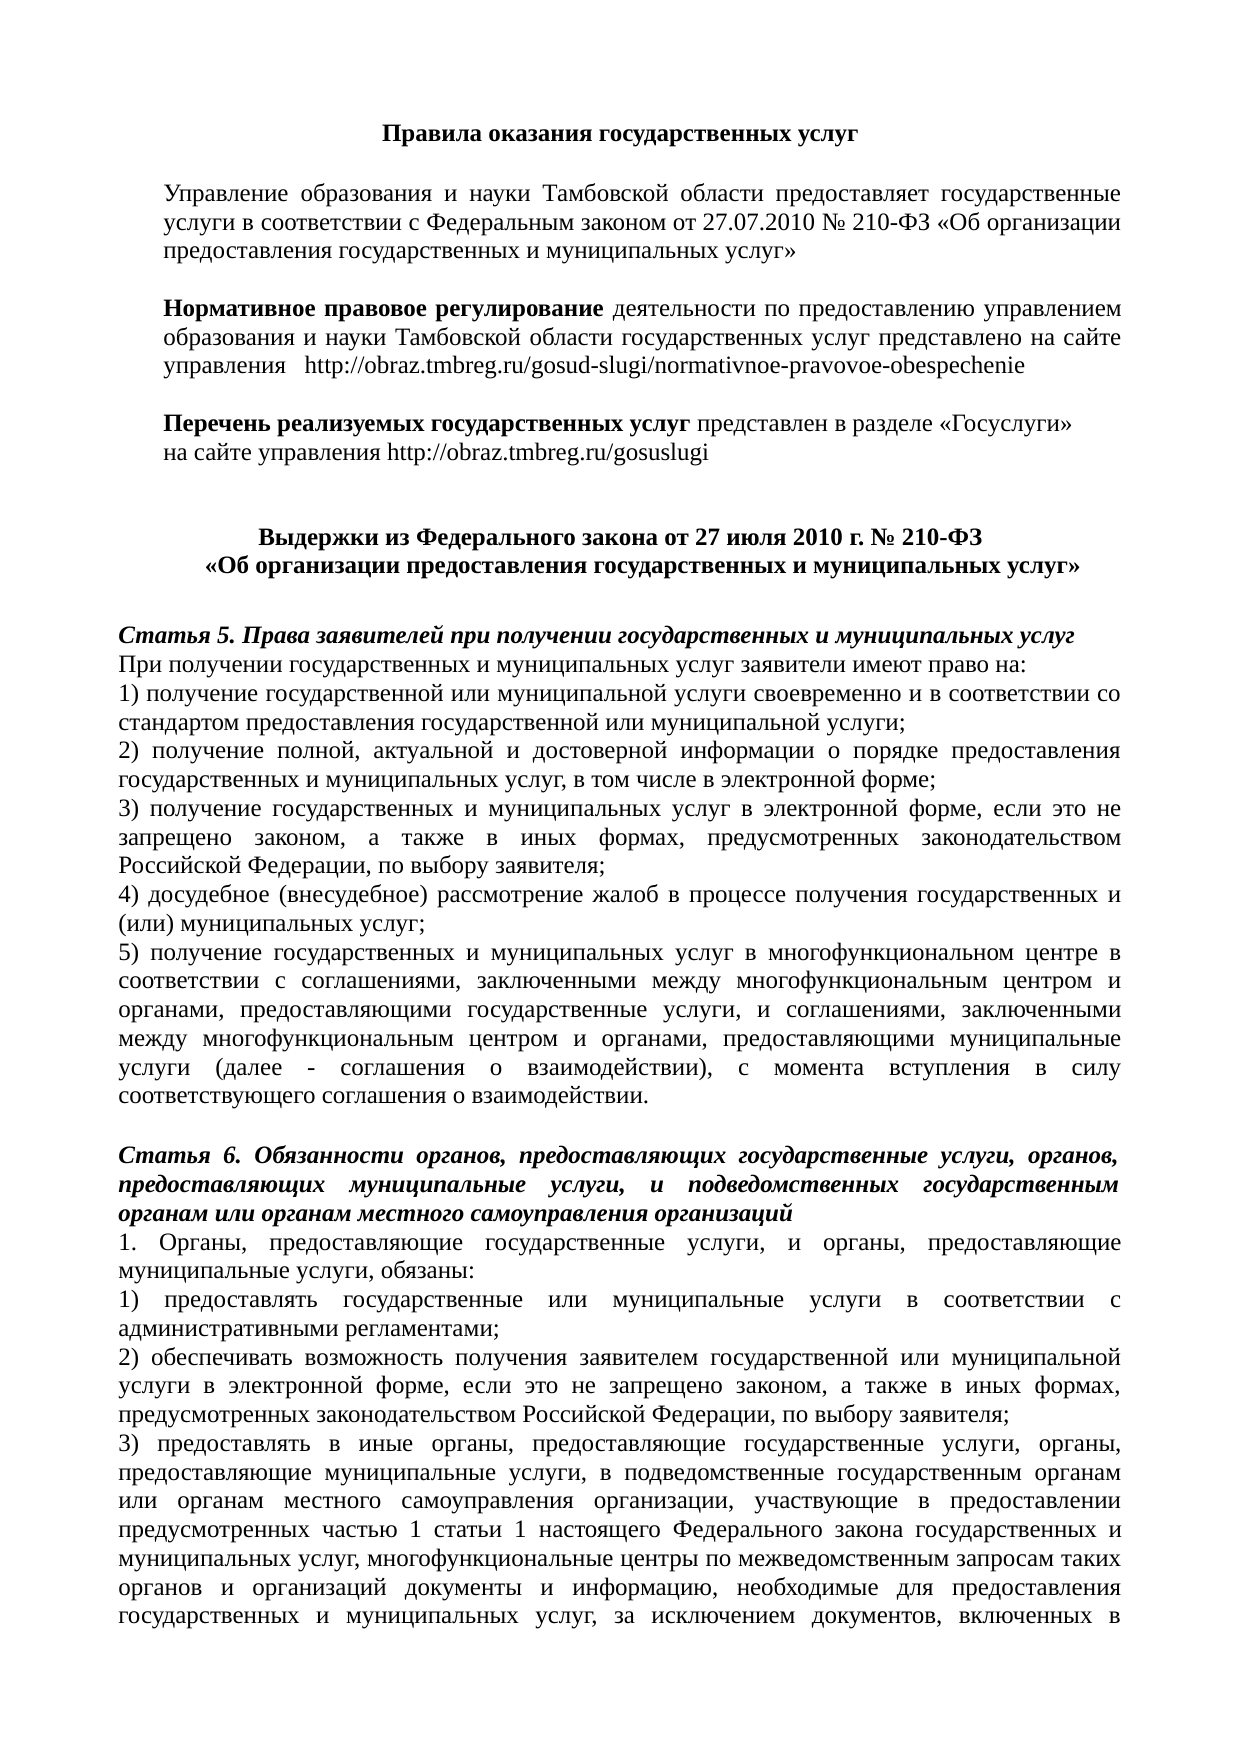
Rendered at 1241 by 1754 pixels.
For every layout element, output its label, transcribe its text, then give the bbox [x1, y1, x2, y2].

text на сайте управления http://obraz.tmbreg.ru/gosuslugi [163, 437, 1122, 466]
text При получении государственных и муниципальных услуг заявители имеют право на: [118, 649, 1122, 678]
subtitle Правила оказания государственных услуг [118, 118, 1122, 147]
text 1) получение государственной или муниципальной услуги своевременно и в соответствии со стандартом предоставления государственной или муниципальной услуги; [118, 678, 1122, 735]
text 5) получение государственных и муниципальных услуг в многофункциональном центре в соответствии с соглашениями, заключенными между многофункциональным центром и органами, предоставляющими государственные услуги, и соглашениями, заключенными между многофункциональным центром и органами, предоставляющими муниципальные услуги (далее - соглашения о взаимодействии), с момента вступления в силу соответствующего соглашения о взаимодействии. [118, 937, 1122, 1109]
text 4) досудебное (внесудебное) рассмотрение жалоб в процессе получения государственных и (или) муниципальных услуг; [118, 879, 1122, 937]
subtitle Выдержки из Федерального закона от 27 июля 2010 г. № 210-ФЗ «Об организации предоставления государственных и муниципальных услуг» [118, 522, 1122, 579]
text 2) получение полной, актуальной и достоверной информации о порядке предоставления государственных и муниципальных услуг, в том числе в электронной форме; [118, 735, 1122, 793]
text 3) получение государственных и муниципальных услуг в электронной форме, если это не запрещено законом, а также в иных формах, предусмотренных законодательством Российской Федерации, по выбору заявителя; [118, 793, 1122, 879]
text 1. Органы, предоставляющие государственные услуги, и органы, предоставляющие муниципальные услуги, обязаны: [118, 1227, 1122, 1284]
text 2) обеспечивать возможность получения заявителем государственной или муниципальной услуги в электронной форме, если это не запрещено законом, а также в иных формах, предусмотренных законодательством Российской Федерации, по выбору заявителя; [118, 1342, 1122, 1428]
text Статья 6. Обязанности органов, предоставляющих государственные услуги, органов, предоставляющих муниципальные услуги, и подведомственных государственным органам или органам местного самоуправления организаций [118, 1140, 1122, 1227]
text Управление образования и науки Тамбовской области предоставляет государственные услуги в соответствии с Федеральным законом от 27.07.2010 № 210-ФЗ «Об организации предоставления государственных и муниципальных услуг» [163, 178, 1122, 264]
text 1) предоставлять государственные или муниципальные услуги в соответствии с административными регламентами; [118, 1284, 1122, 1342]
text Нормативное правовое регулирование деятельности по предоставлению управлением образования и науки Тамбовской области государственных услуг представлено на сайте управления http://obraz.tmbreg.ru/gosud-slugi/normativnoe-pravovoe-obespechenie [163, 293, 1122, 379]
text Перечень реализуемых государственных услуг представлен в разделе «Госуслуги» [163, 408, 1122, 437]
text Статья 5. Права заявителей при получении государственных и муниципальных услуг [118, 620, 1122, 649]
text 3) предоставлять в иные органы, предоставляющие государственные услуги, органы, предоставляющие муниципальные услуги, в подведомственные государственным органам или органам местного самоуправления организации, участвующие в предоставлении предусмотренных частью 1 статьи 1 настоящего Федерального закона государственных и муниципальных услуг, многофункциональные центры по межведомственным запросам таких органов и организаций документы и информацию, необходимые для предоставления государственных и муниципальных услуг, за исключением документов, включенных в [118, 1428, 1122, 1629]
